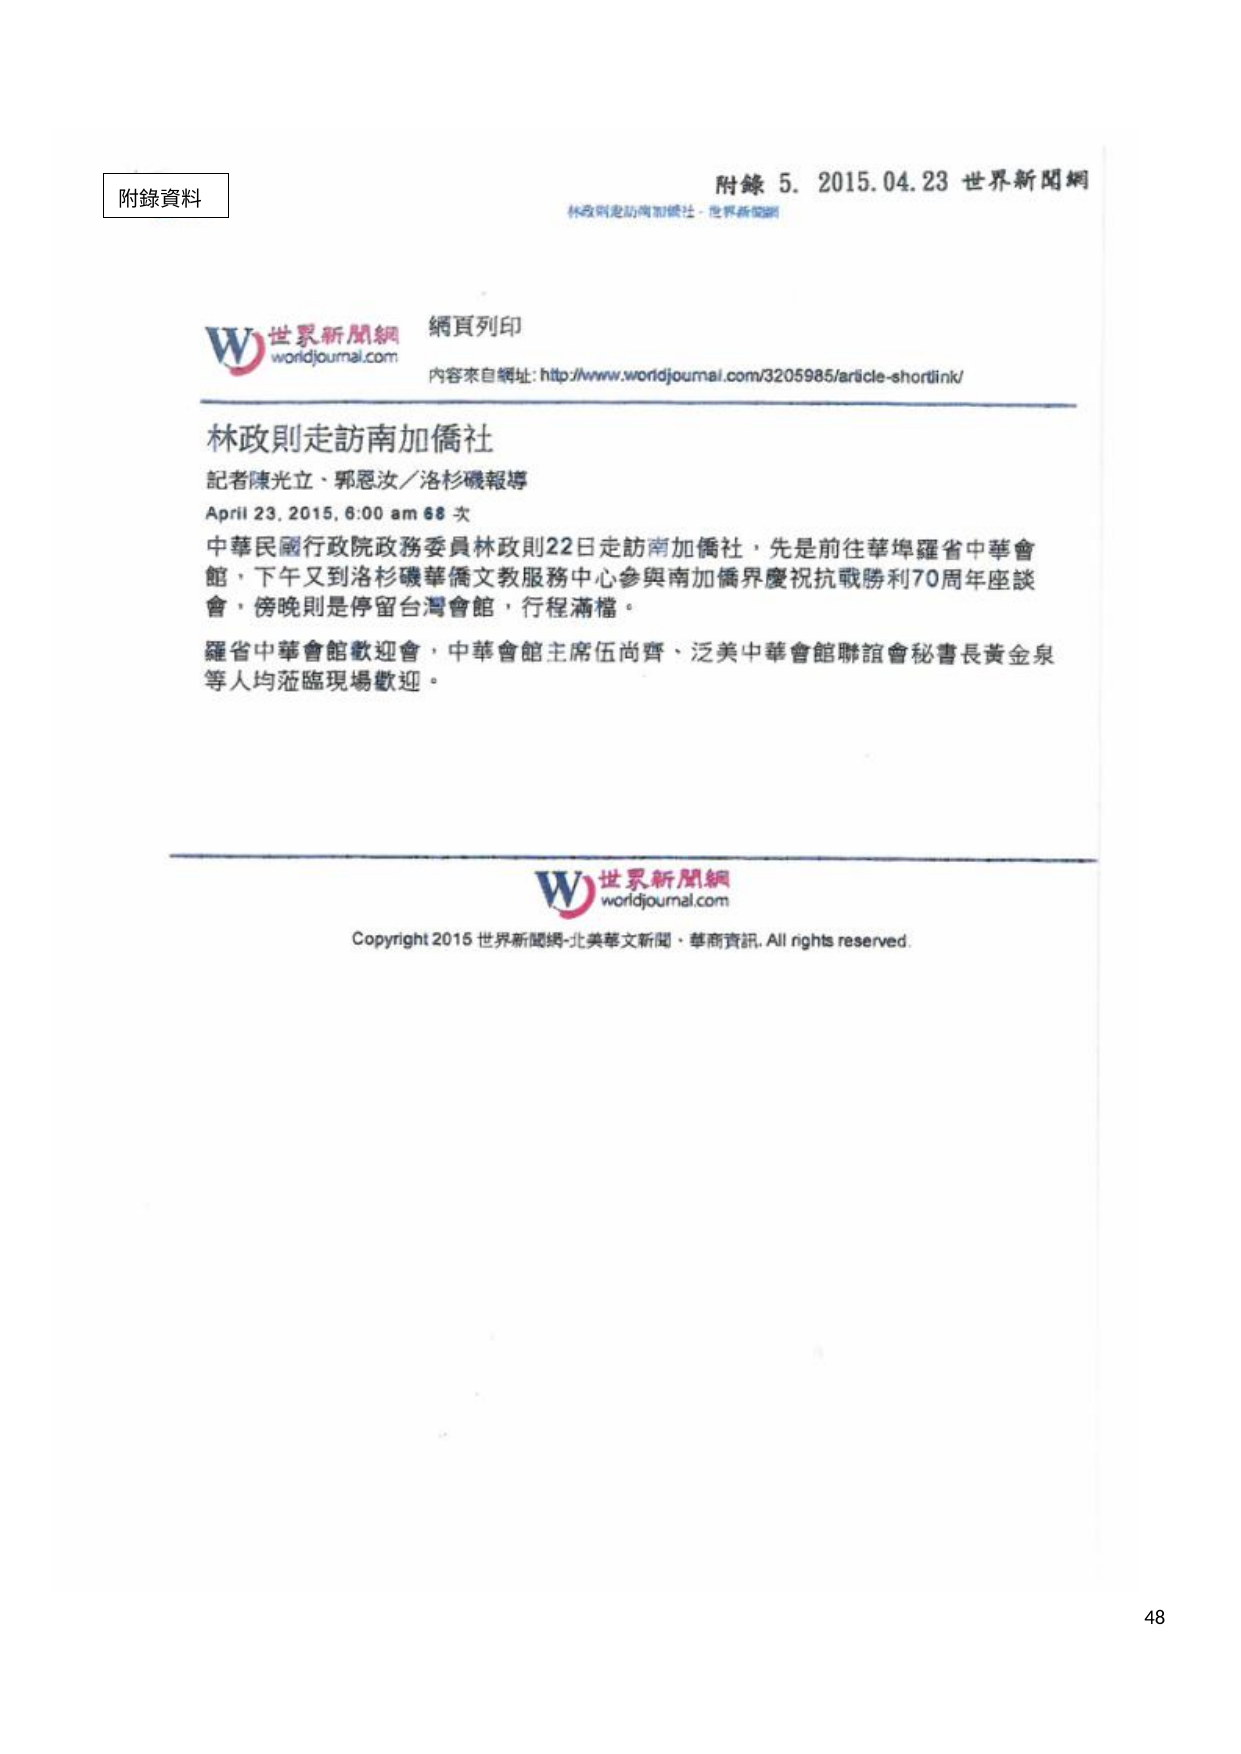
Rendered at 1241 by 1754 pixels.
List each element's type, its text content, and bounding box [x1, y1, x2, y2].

text 附錄資料 [118, 182, 213, 209]
picture [50, 128, 1142, 1591]
